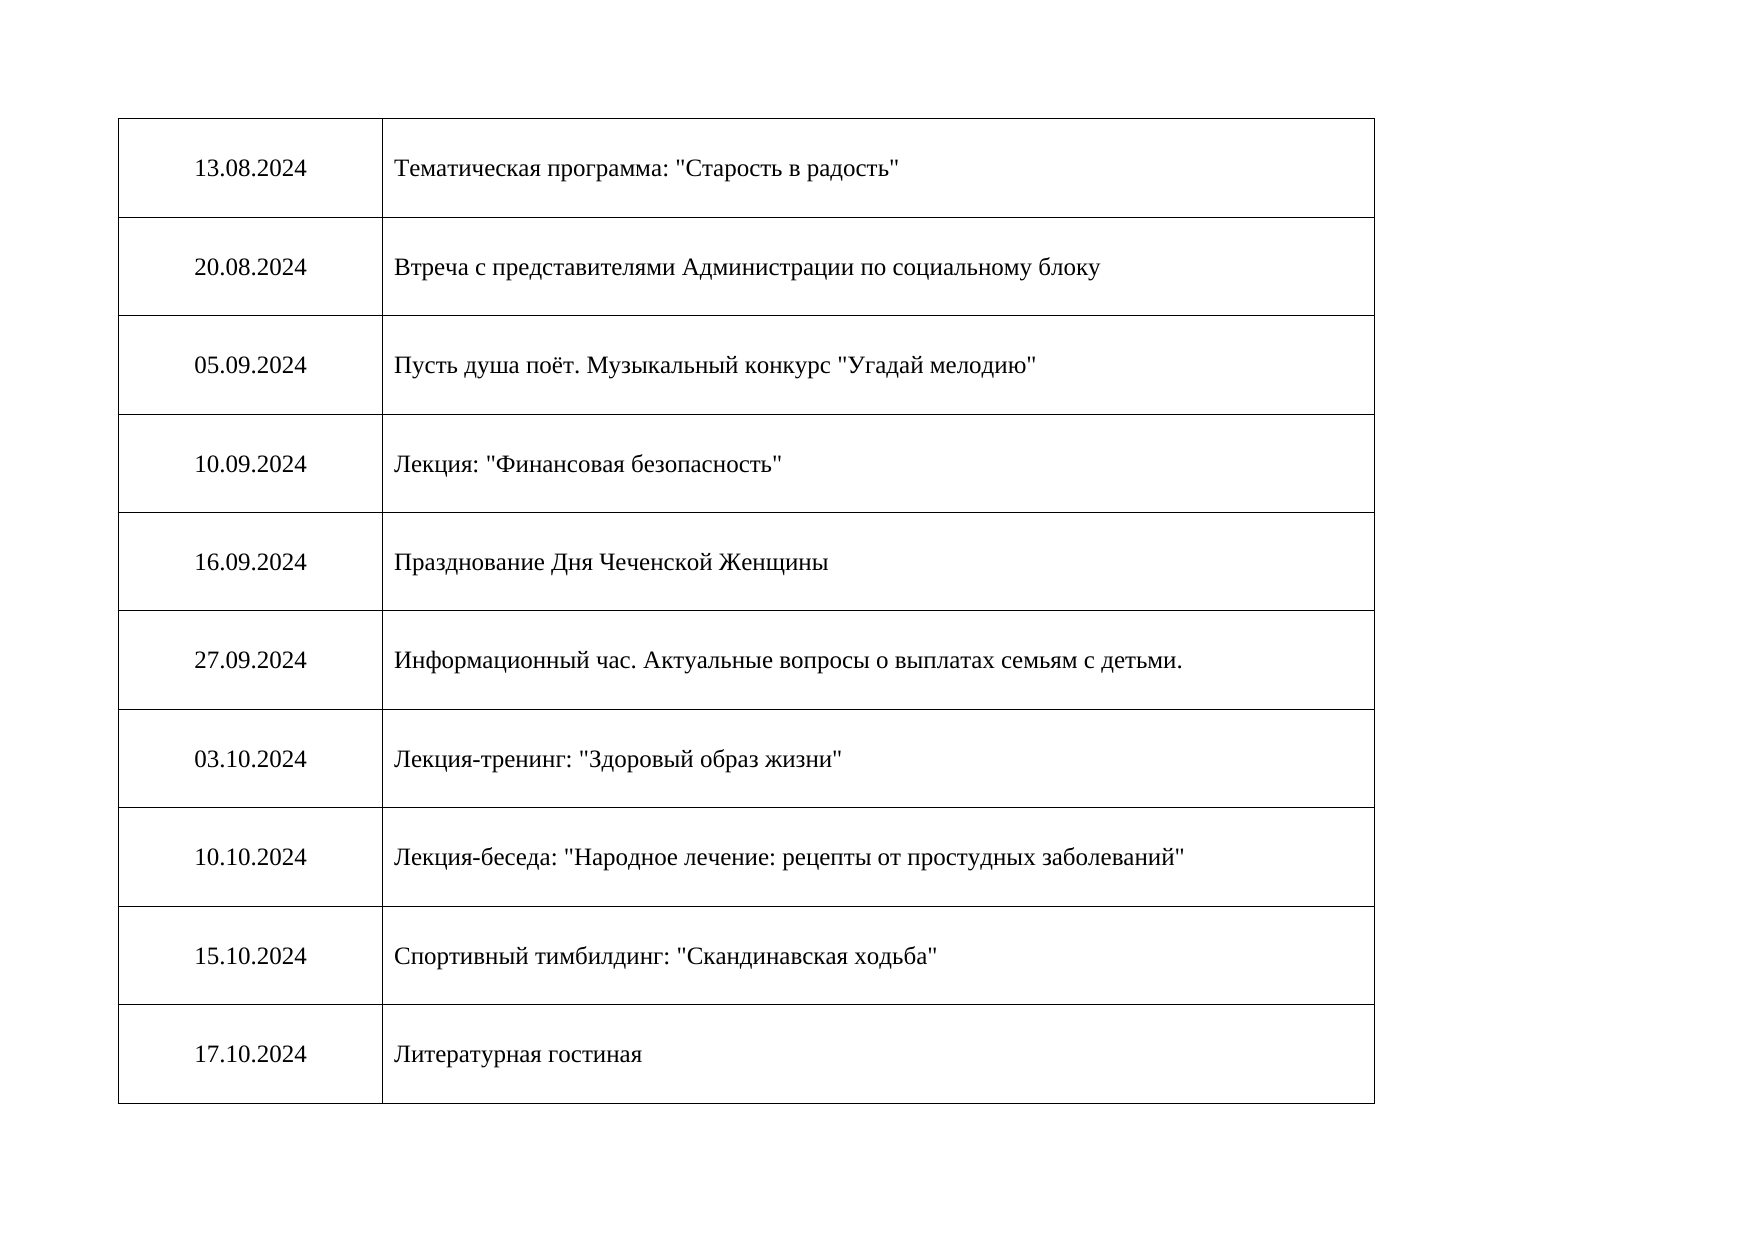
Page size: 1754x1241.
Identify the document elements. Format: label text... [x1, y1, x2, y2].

table_cell Тематическая программа: "Старость в радость" [383, 119, 1374, 217]
table_cell Спортивный тимбилдинг: "Скандинавская ходьба" [383, 907, 1374, 1004]
table_cell Втреча с представителями Администрации по социальному блоку [383, 218, 1374, 315]
table_cell 05.09.2024 [119, 316, 382, 413]
table_cell 03.10.2024 [119, 710, 382, 807]
table_cell Лекция-беседа: "Народное лечение: рецепты от простудных заболеваний" [383, 808, 1374, 906]
table_cell Лекция-тренинг: "Здоровый образ жизни" [383, 710, 1374, 807]
table_cell Лекция: "Финансовая безопасность" [383, 415, 1374, 512]
table_cell Пусть душа поёт. Музыкальный конкурс "Угадай мелодию" [383, 316, 1374, 413]
table_cell Информационный час. Актуальные вопросы о выплатах семьям с детьми. [383, 611, 1374, 709]
table_cell 27.09.2024 [119, 611, 382, 709]
table_cell 16.09.2024 [119, 513, 382, 610]
table_cell 15.10.2024 [119, 907, 382, 1004]
table_cell 20.08.2024 [119, 218, 382, 315]
table_cell Празднование Дня Чеченской Женщины [383, 513, 1374, 610]
table_cell 13.08.2024 [119, 119, 382, 217]
table_cell 17.10.2024 [119, 1005, 382, 1102]
table_cell Литературная гостиная [383, 1005, 1374, 1102]
table_cell 10.09.2024 [119, 415, 382, 512]
table_cell 10.10.2024 [119, 808, 382, 906]
